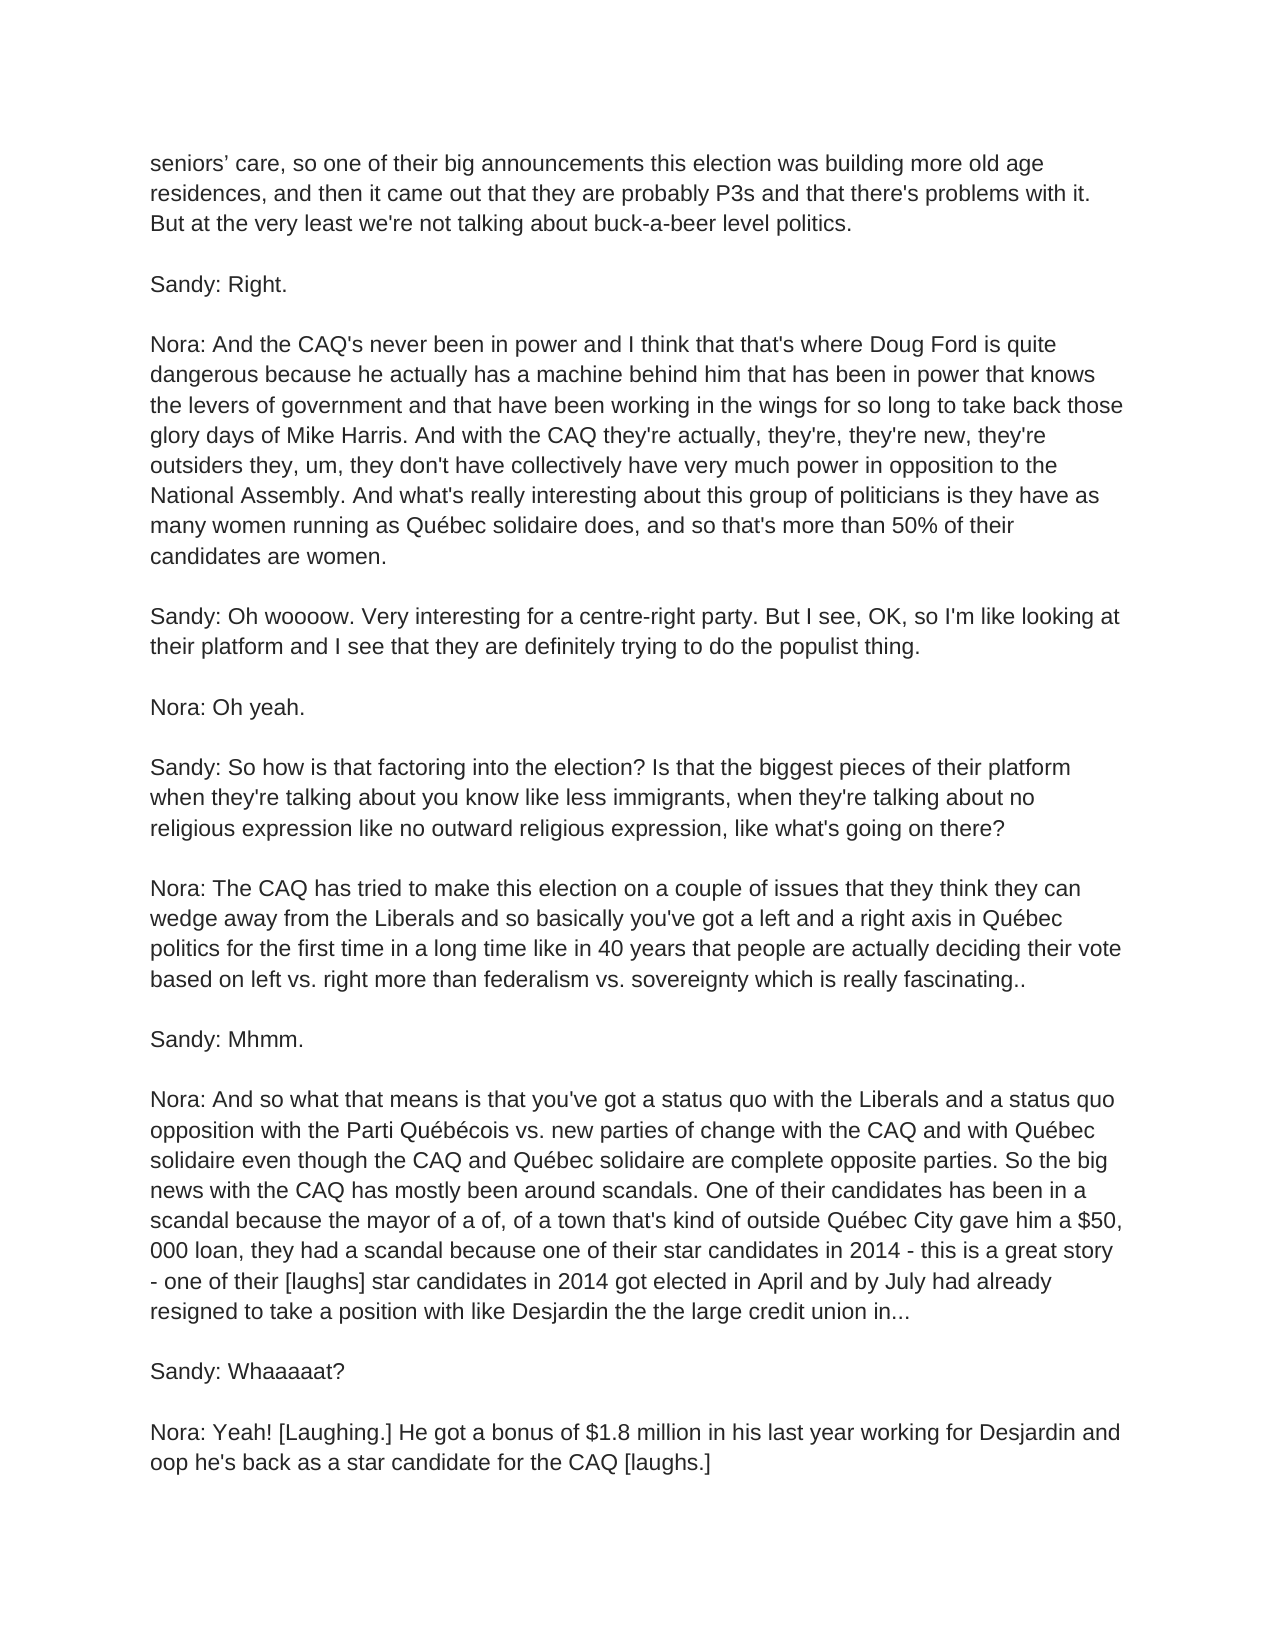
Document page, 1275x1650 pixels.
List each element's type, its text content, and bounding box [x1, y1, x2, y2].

text seniors’ care, so one of their big announcements this election was building more old age residences, and then it came out that they are probably P3s and that there's problems with it. But at the very least we're not talking about buck-a-beer level politics. [150, 150, 1125, 237]
text Sandy: Right. [150, 271, 1125, 297]
text Sandy: So how is that factoring into the election? Is that the biggest pieces of their platform when they're talking about you know like less immigrants, when they're talking about no religious expression like no outward religious expression, like what's going on there? [150, 754, 1125, 841]
text Nora: And so what that means is that you've got a status quo with the Liberals and a status quo opposition with the Parti Québécois vs. new parties of change with the CAQ and with Québec solidaire even though the CAQ and Québec solidaire are complete opposite parties. So the big news with the CAQ has mostly been around scandals. One of their candidates has been in a scandal because the mayor of a of, of a town that's kind of outside Québec City gave him a $50, 000 loan, they had a scandal because one of their star candidates in 2014 - this is a great story - one of their [laughs] star candidates in 2014 got elected in April and by July had already resigned to take a position with like Desjardin the the large credit union in... [150, 1086, 1125, 1324]
text Sandy: Whaaaaat? [150, 1358, 1125, 1385]
text Nora: And the CAQ's never been in power and I think that that's where Doug Ford is quite dangerous because he actually has a machine behind him that has been in power that knows the levers of government and that have been working in the wings for so long to take back those glory days of Mike Harris. And with the CAQ they're actually, they're, they're new, they're outsiders they, um, they don't have collectively have very much power in opposition to the National Assembly. And what's really interesting about this group of politicians is they have as many women running as Québec solidaire does, and so that's more than 50% of their candidates are women. [150, 331, 1125, 569]
text Nora: Oh yeah. [150, 694, 1125, 720]
text Sandy: Mhmm. [150, 1026, 1125, 1052]
text Nora: Yeah! [Laughing.] He got a bonus of $1.8 million in his last year working for Desjardin and oop he's back as a star candidate for the CAQ [laughs.] [150, 1419, 1125, 1475]
text Nora: The CAQ has tried to make this election on a couple of issues that they think they can wedge away from the Liberals and so basically you've got a left and a right axis in Québec politics for the first time in a long time like in 40 years that people are actually deciding their vote based on left vs. right more than federalism vs. sovereignty which is really fascinating.. [150, 875, 1125, 992]
text Sandy: Oh woooow. Very interesting for a centre-right party. But I see, OK, so I'm like looking at their platform and I see that they are definitely trying to do the populist thing. [150, 603, 1125, 660]
